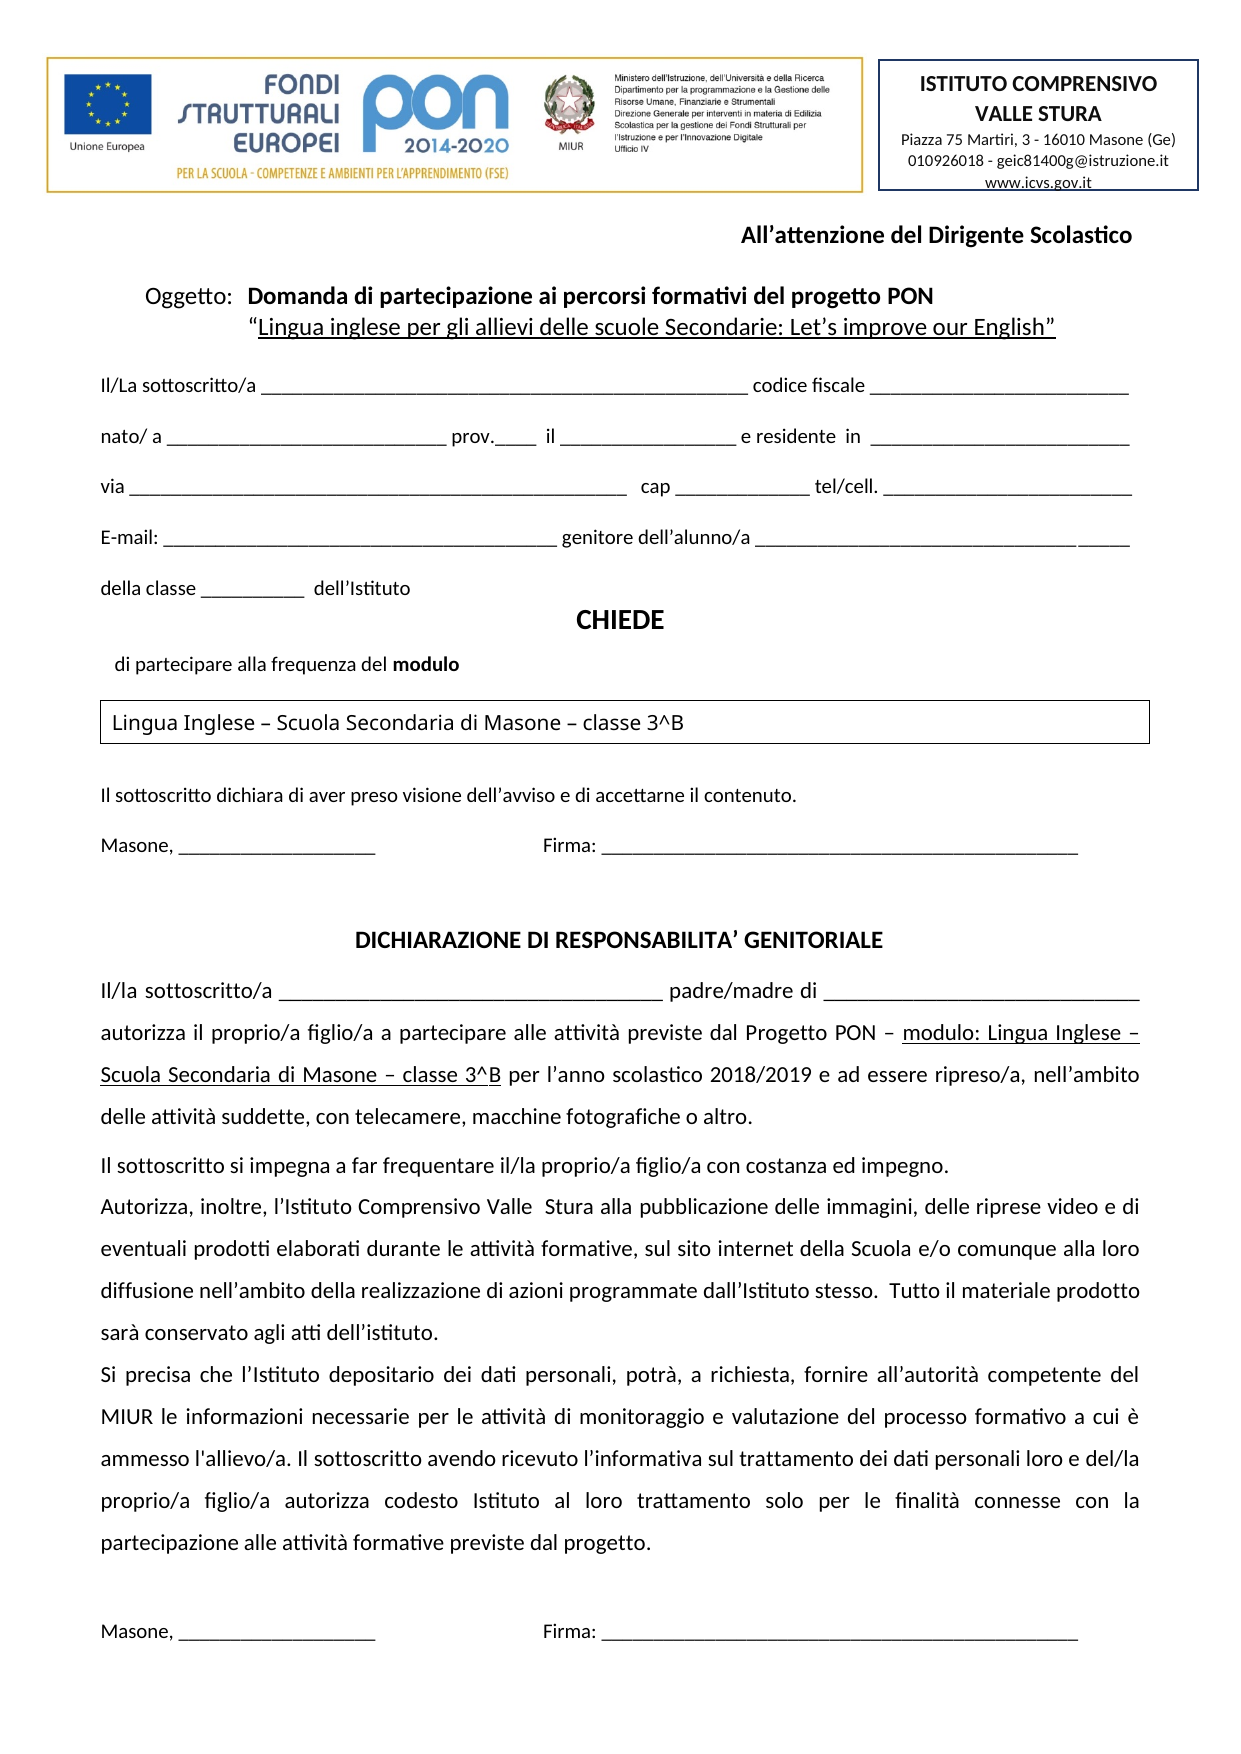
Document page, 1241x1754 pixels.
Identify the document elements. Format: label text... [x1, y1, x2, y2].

text Masone, ___________________ Firma: ______________________________________________ [100, 1617, 1140, 1643]
text nato/ a ___________________________ prov.____ il _________________ e residente in _________________________ [100, 423, 1140, 448]
text Oggetto: Domanda di partecipazione ai percorsi formativi del progetto PON “Lingua inglese per gli allievi delle scuole Secondarie: Let’s improve our English” [145, 280, 1140, 341]
text DICHIARAZIONE DI RESPONSABILITA’ GENITORIALE [112, 924, 1132, 955]
text Autorizza, inoltre, l’Istituto Comprensivo Valle Stura alla pubblicazione delle immagini, delle riprese video e di eventuali prodotti elaborati durante le attività formative, sul sito internet della Scuola e/o comunque alla loro diffusione nell’ambito della realizzazione di azioni programmate dall’Istituto stesso. Tutto il materiale prodotto sarà conservato agli atti dell’istituto. [100, 1192, 1140, 1346]
text via ________________________________________________ cap _____________ tel/cell. ________________________ [100, 474, 1140, 499]
text della classe __________ dell’Istituto [100, 575, 1140, 601]
text Si precisa che l’Istituto depositario dei dati personali, potrà, a richiesta, fornire all’autorità competente del MIUR le informazioni necessarie per le attività di monitoraggio e valutazione del processo formativo a cui è ammesso l'allievo/a. Il sottoscritto avendo ricevuto l’informativa sul trattamento dei dati personali loro e del/la proprio/a figlio/a autorizza codesto Istituto al loro trattamento solo per le finalità connesse con la partecipazione alle attività formative previste dal progetto. [100, 1360, 1140, 1556]
picture [42, 53, 867, 196]
text di partecipare alla frequenza del modulo [100, 651, 1140, 676]
table_header Lingua Inglese – Scuola Secondaria di Masone – classe 3^B [101, 701, 1149, 742]
text Il sottoscritto dichiara di aver preso visione dell’avviso e di accettarne il contenuto. [100, 782, 1140, 807]
text E-mail: ______________________________________ genitore dell’alunno/a _______________________________­­­­­_____ [100, 524, 1140, 550]
text Il/la sottoscritto/a __________________________________ padre/madre di ____________________________ autorizza il proprio/a figlio/a a partecipare alle attività previste dal Progetto PON – modulo: Lingua Inglese – Scuola Secondaria di Masone – classe 3^B per l’anno scolastico 2018/2019 e ad essere ripreso/a, nell’ambito delle attività suddette, con telecamere, macchine fotografiche o altro. [100, 977, 1140, 1131]
text All’attenzione del Dirigente Scolastico [100, 219, 1133, 250]
text Il sottoscritto si impegna a far frequentare il/la proprio/a figlio/a con costanza ed impegno. [100, 1151, 1140, 1179]
text CHIEDE [100, 608, 1140, 634]
text Il/La sottoscritto/a _______________________________________________ codice fiscale _________________________ [100, 372, 1140, 397]
text Masone, ___________________ Firma: ______________________________________________ [100, 832, 1140, 858]
